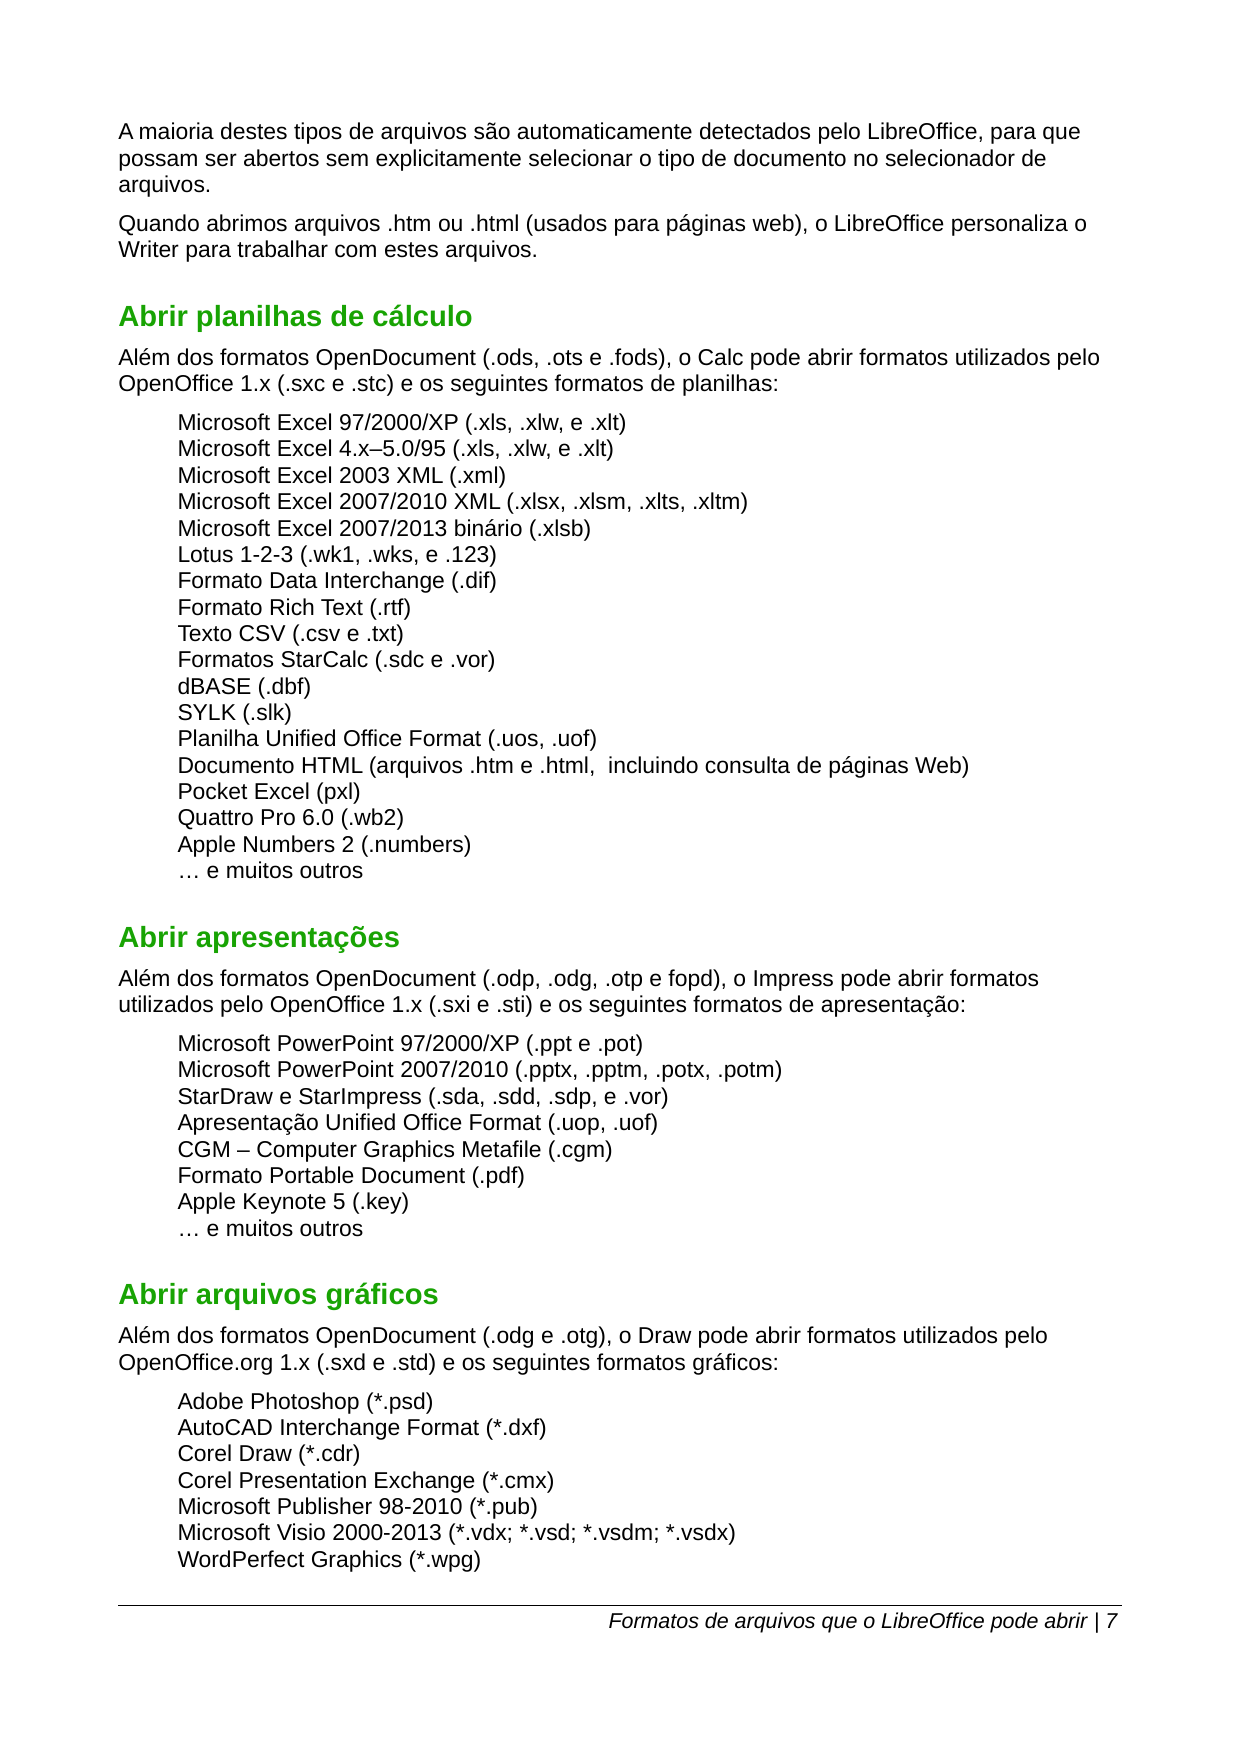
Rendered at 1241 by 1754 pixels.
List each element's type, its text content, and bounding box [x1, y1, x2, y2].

text Além dos formatos OpenDocument (.odg e .otg), o Draw pode abrir formatos utilizados pelo OpenOffice.org 1.x (.sxd e .std) e os seguintes formatos gráficos: [118, 1322, 1122, 1375]
text A maioria destes tipos de arquivos são automaticamente detectados pelo LibreOffice, para que possam ser abertos sem explicitamente selecionar o tipo de documento no selecionador de arquivos. [118, 118, 1122, 197]
list Além dos formatos OpenDocument (.odp, .odg, .otp e fopd), o Impress pode abrir formatos utilizados pelo OpenOffice 1.x (.sxi e .sti) e os seguintes formatos de apresentação: [118, 965, 1122, 1018]
subtitle Abrir planilhas de cálculo [118, 298, 1122, 332]
text Adobe Photoshop (*.psd) AutoCAD Interchange Format (*.dxf) Corel Draw (*.cdr) Corel Presentation Exchange (*.cmx) Microsoft Publisher 98-2010 (*.pub) Microsoft Visio 2000-2013 (*.vdx; *.vsd; *.vsdm; *.vsdx) WordPerfect Graphics (*.wpg) [177, 1388, 1122, 1572]
text Microsoft Excel 97/2000/XP (.xls, .xlw, e .xlt) Microsoft Excel 4.x–5.0/95 (.xls, .xlw, e .xlt) Microsoft Excel 2003 XML (.xml) Microsoft Excel 2007/2010 XML (.xlsx, .xlsm, .xlts, .xltm) Microsoft Excel 2007/2013 binário (.xlsb) Lotus 1-2-3 (.wk1, .wks, e .123) Formato Data Interchange (.dif) Formato Rich Text (.rtf) Texto CSV (.csv e .txt) Formatos StarCalc (.sdc e .vor) dBASE (.dbf) SYLK (.slk) Planilha Unified Office Format (.uos, .uof) Documento HTML (arquivos .htm e .html, incluindo consulta de páginas Web) Pocket Excel (pxl) Quattro Pro 6.0 (.wb2) Apple Numbers 2 (.numbers) … e muitos outros [177, 409, 1122, 883]
text Microsoft PowerPoint 97/2000/XP (.ppt e .pot) Microsoft PowerPoint 2007/2010 (.pptx, .pptm, .potx, .potm) StarDraw e StarImpress (.sda, .sdd, .sdp, e .vor) Apresentação Unified Office Format (.uop, .uof) CGM – Computer Graphics Metafile (.cgm) Formato Portable Document (.pdf) Apple Keynote 5 (.key) … e muitos outros [177, 1030, 1122, 1241]
subtitle Abrir arquivos gráficos [118, 1277, 1122, 1311]
subtitle Abrir apresentações [118, 919, 1122, 953]
text Quando abrimos arquivos .htm ou .html (usados para páginas web), o LibreOffice personaliza o Writer para trabalhar com estes arquivos. [118, 210, 1122, 262]
list Além dos formatos OpenDocument (.ods, .ots e .fods), o Calc pode abrir formatos utilizados pelo OpenOffice 1.x (.sxc e .stc) e os seguintes formatos de planilhas: [118, 344, 1122, 397]
